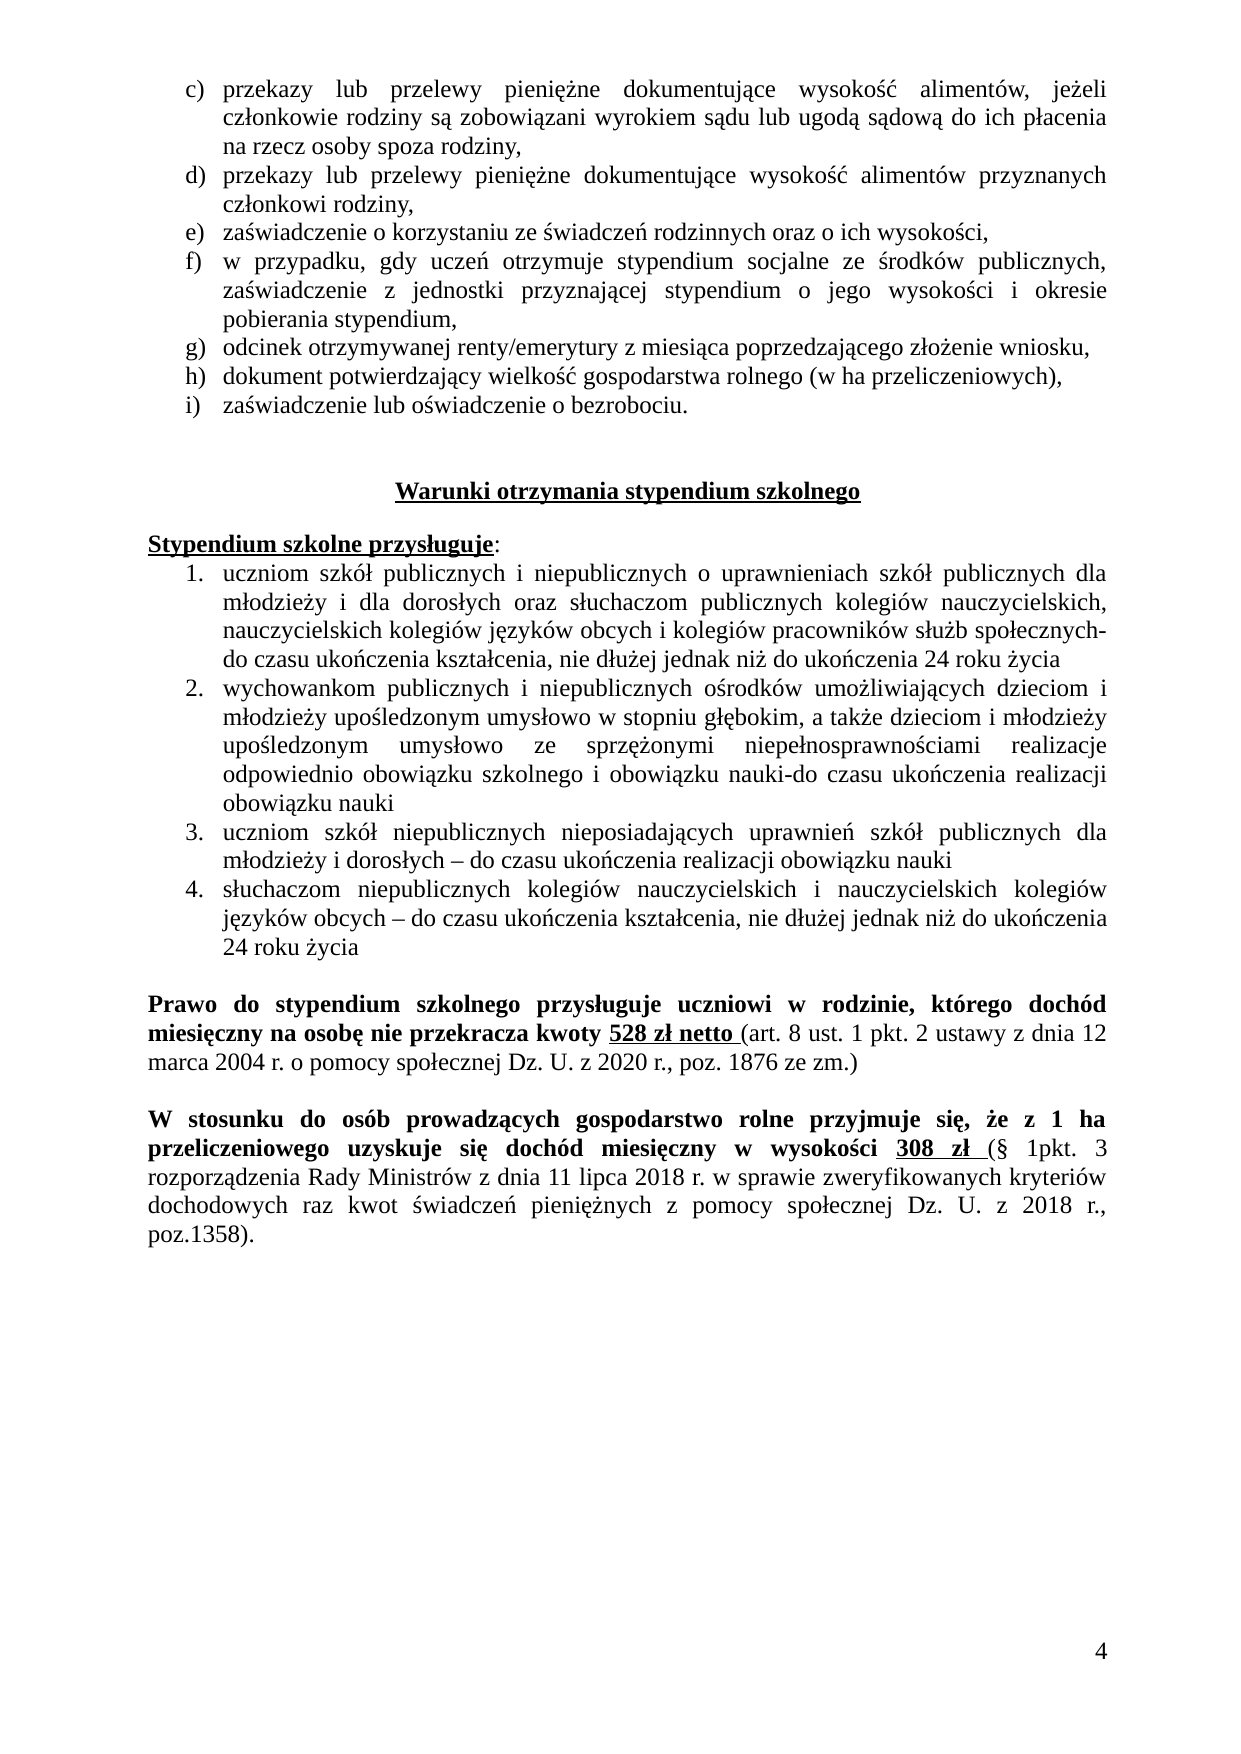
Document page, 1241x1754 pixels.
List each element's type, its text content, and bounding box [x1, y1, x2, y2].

list przekazy lub przelewy pieniężne dokumentujące wysokość alimentów, jeżeli członkowie rodziny są zobowiązani wyrokiem sądu lub ugodą sądową do ich płacenia na rzecz osoby spoza rodziny, [185, 74, 1107, 160]
list przekazy lub przelewy pieniężne dokumentujące wysokość alimentów przyznanych członkowi rodziny, [185, 160, 1107, 217]
list zaświadczenie lub oświadczenie o bezrobociu. [185, 390, 1107, 419]
text Prawo do stypendium szkolnego przysługuje uczniowi w rodzinie, którego dochód miesięczny na osobę nie przekracza kwoty 528 zł netto (art. 8 ust. 1 pkt. 2 ustawy z dnia 12 marca 2004 r. o pomocy społecznej Dz. U. z 2020 r., poz. 1876 ze zm.) [148, 989, 1107, 1075]
list w przypadku, gdy uczeń otrzymuje stypendium socjalne ze środków publicznych, zaświadczenie z jednostki przyznającej stypendium o jego wysokości i okresie pobierania stypendium, [185, 246, 1107, 332]
text Warunki otrzymania stypendium szkolnego [148, 476, 1107, 505]
text Stypendium szkolne przysługuje: [148, 529, 1107, 558]
list uczniom szkół niepublicznych nieposiadających uprawnień szkół publicznych dla młodzieży i dorosłych – do czasu ukończenia realizacji obowiązku nauki [185, 817, 1107, 874]
list wychowankom publicznych i niepublicznych ośrodków umożliwiających dzieciom i młodzieży upośledzonym umysłowo w stopniu głębokim, a także dzieciom i młodzieży upośledzonym umysłowo ze sprzężonymi niepełnosprawnościami realizacje odpowiednio obowiązku szkolnego i obowiązku nauki-do czasu ukończenia realizacji obowiązku nauki [185, 673, 1107, 817]
list odcinek otrzymywanej renty/emerytury z miesiąca poprzedzającego złożenie wniosku, [185, 332, 1107, 361]
list zaświadczenie o korzystaniu ze świadczeń rodzinnych oraz o ich wysokości, [185, 217, 1107, 246]
list dokument potwierdzający wielkość gospodarstwa rolnego (w ha przeliczeniowych), [185, 361, 1107, 390]
list słuchaczom niepublicznych kolegiów nauczycielskich i nauczycielskich kolegiów języków obcych – do czasu ukończenia kształcenia, nie dłużej jednak niż do ukończenia 24 roku życia [185, 874, 1107, 960]
list uczniom szkół publicznych i niepublicznych o uprawnieniach szkół publicznych dla młodzieży i dla dorosłych oraz słuchaczom publicznych kolegiów nauczycielskich, nauczycielskich kolegiów języków obcych i kolegiów pracowników służb społecznych- do czasu ukończenia kształcenia, nie dłużej jednak niż do ukończenia 24 roku życia [185, 558, 1107, 673]
text W stosunku do osób prowadzących gospodarstwo rolne przyjmuje się, że z 1 ha przeliczeniowego uzyskuje się dochód miesięczny w wysokości 308 zł (§ 1pkt. 3 rozporządzenia Rady Ministrów z dnia 11 lipca 2018 r. w sprawie zweryfikowanych kryteriów dochodowych raz kwot świadczeń pieniężnych z pomocy społecznej Dz. U. z 2018 r., poz.1358). [148, 1104, 1107, 1248]
